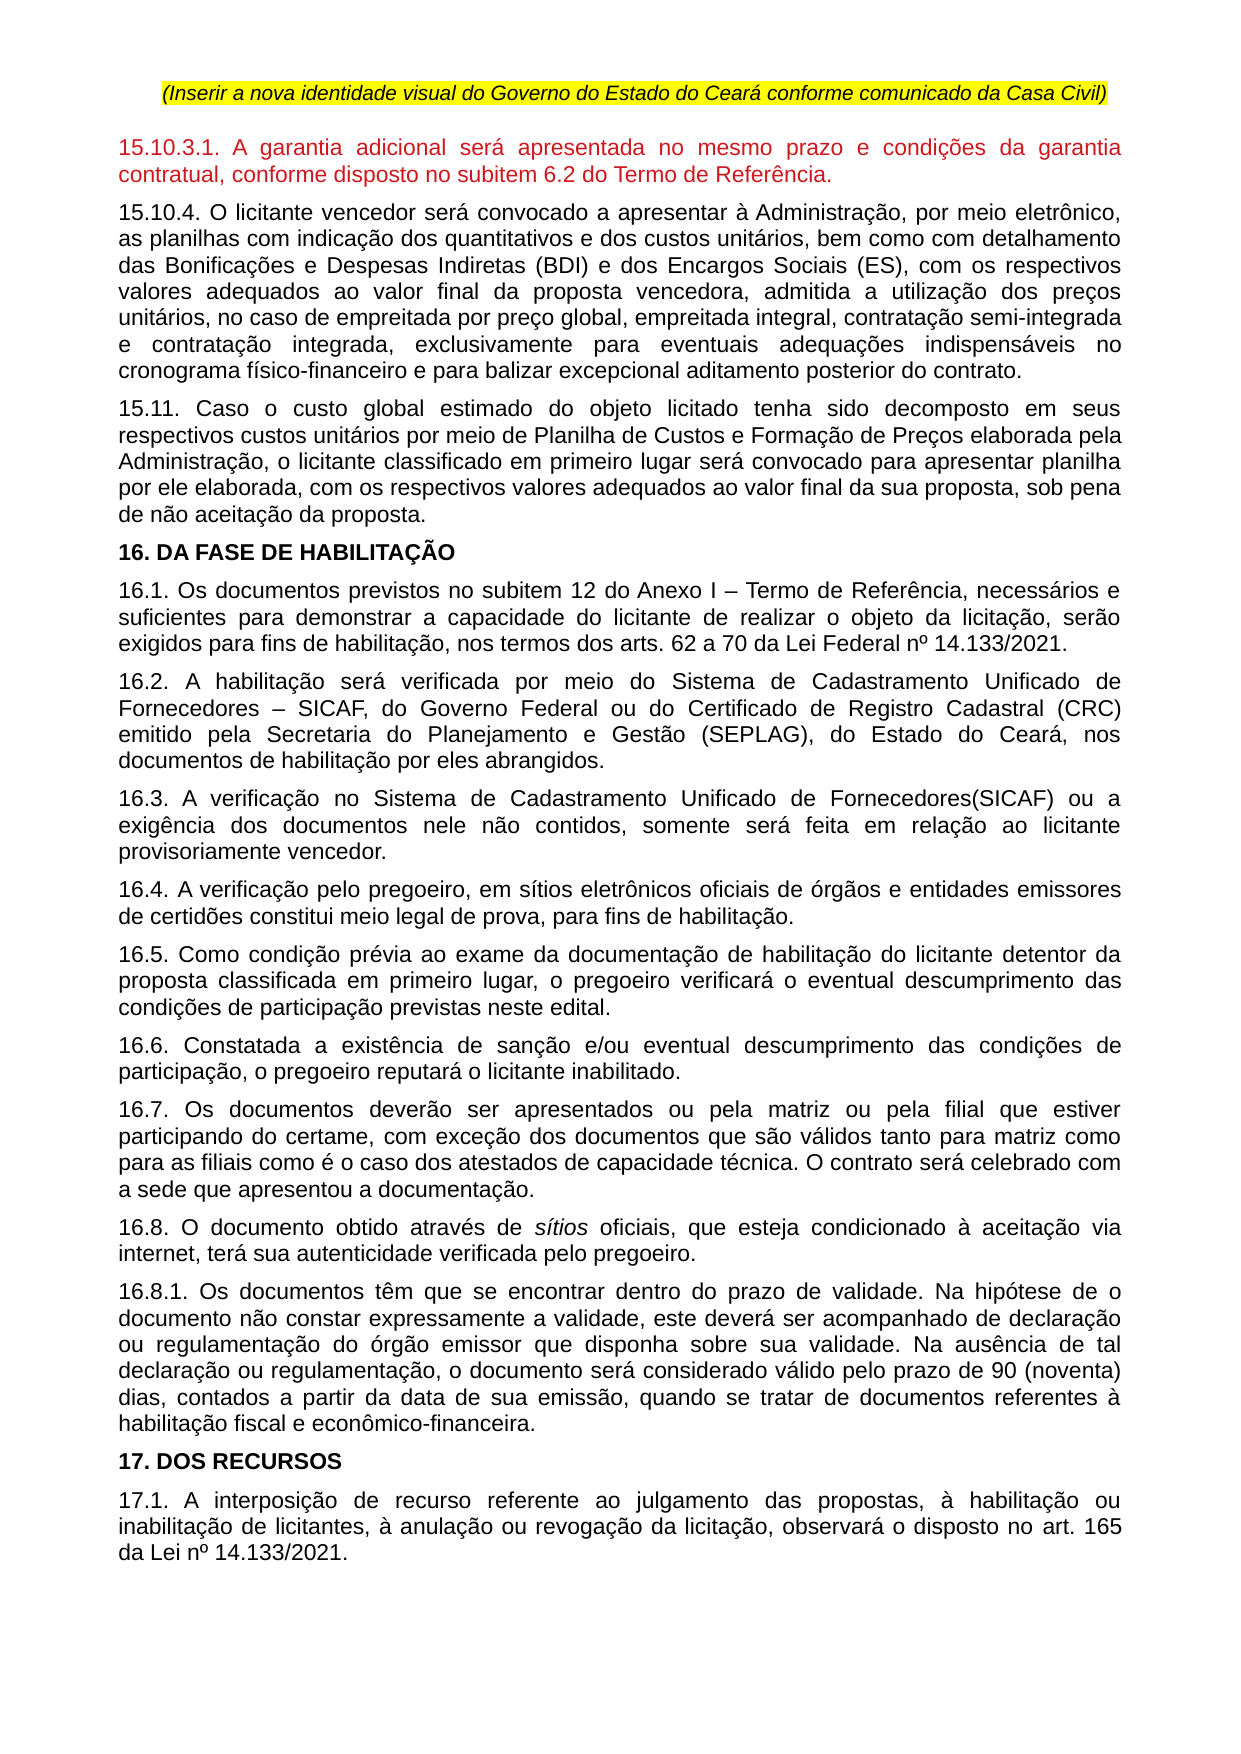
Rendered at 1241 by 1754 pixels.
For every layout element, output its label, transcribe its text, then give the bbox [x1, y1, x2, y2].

text 16.2. A habilitação será verificada por meio do Sistema de Cadastramento Unificado de Fornecedores – SICAF, do Governo Federal ou do Certificado de Registro Cadastral (CRC) emitido pela Secretaria do Planejamento e Gestão (SEPLAG), do Estado do Ceará, nos documentos de habilitação por eles abrangidos. [118, 668, 1122, 773]
text 16.5. Como condição prévia ao exame da documentação de habilitação do licitante detentor da proposta classificada em primeiro lugar, o pregoeiro verificará o eventual descumprimento das condições de participação previstas neste edital. [118, 941, 1122, 1020]
text 16.1. Os documentos previstos no subitem 12 do Anexo I – Termo de Referência, necessários e suficientes para demonstrar a capacidade do licitante de realizar o objeto da licitação, serão exigidos para fins de habilitação, nos termos dos arts. 62 a 70 da Lei Federal nº 14.133/2021. [118, 577, 1122, 656]
text 15.10.3.1. A garantia adicional será apresentada no mesmo prazo e condições da garantia contratual, conforme disposto no subitem 6.2 do Termo de Referência. [118, 134, 1122, 187]
text 16.4. A verificação pelo pregoeiro, em sítios eletrônicos oficiais de órgãos e entidades emissores de certidões constitui meio legal de prova, para fins de habilitação. [118, 876, 1122, 929]
text 16.8.1. Os documentos têm que se encontrar dentro do prazo de validade. Na hipótese de o documento não constar expressamente a validade, este deverá ser acompanhado de declaração ou regulamentação do órgão emissor que disponha sobre sua validade. Na ausência de tal declaração ou regulamentação, o documento será considerado válido pelo prazo de 90 (noventa) dias, contados a partir da data de sua emissão, quando se tratar de documentos referentes à habilitação fiscal e econômico-financeira. [118, 1278, 1122, 1436]
text 16.7. Os documentos deverão ser apresentados ou pela matriz ou pela filial que estiver participando do certame, com exceção dos documentos que são válidos tanto para matriz como para as filiais como é o caso dos atestados de capacidade técnica. O contrato será celebrado com a sede que apresentou a documentação. [118, 1096, 1122, 1202]
text 16.6. Constatada a existência de sanção e/ou eventual descumprimento das condições de participação, o pregoeiro reputará o licitante inabilitado. [118, 1032, 1122, 1084]
text 15.10.4. O licitante vencedor será convocado a apresentar à Administração, por meio eletrônico, as planilhas com indicação dos quantitativos e dos custos unitários, bem como com detalhamento das Bonificações e Despesas Indiretas (BDI) e dos Encargos Sociais (ES), com os respectivos valores adequados ao valor final da proposta vencedora, admitida a utilização dos preços unitários, no caso de empreitada por preço global, empreitada integral, contratação semi-integrada e contratação integrada, exclusivamente para eventuais adequações indispensáveis no cronograma físico-financeiro e para balizar excepcional aditamento posterior do contrato. [118, 199, 1122, 383]
text 15.11. Caso o custo global estimado do objeto licitado tenha sido decomposto em seus respectivos custos unitários por meio de Planilha de Custos e Formação de Preços elaborada pela Administração, o licitante classificado em primeiro lugar será convocado para apresentar planilha por ele elaborada, com os respectivos valores adequados ao valor final da sua proposta, sob pena de não aceitação da proposta. [118, 395, 1122, 527]
text 16.3. A verificação no Sistema de Cadastramento Unificado de Fornecedores(SICAF) ou a exigência dos documentos nele não contidos, somente será feita em relação ao licitante provisoriamente vencedor. [118, 785, 1122, 864]
text 16. DA FASE DE HABILITAÇÃO [118, 539, 1122, 565]
text 17. DOS RECURSOS [118, 1448, 1122, 1475]
text 17.1. A interposição de recurso referente ao julgamento das propostas, à habilitação ou inabilitação de licitantes, à anulação ou revogação da licitação, observará o disposto no art. 165 da Lei nº 14.133/2021. [118, 1487, 1122, 1566]
text 16.8. O documento obtido através de sítios oficiais, que esteja condicionado à aceitação via internet, terá sua autenticidade verificada pelo pregoeiro. [118, 1214, 1122, 1266]
